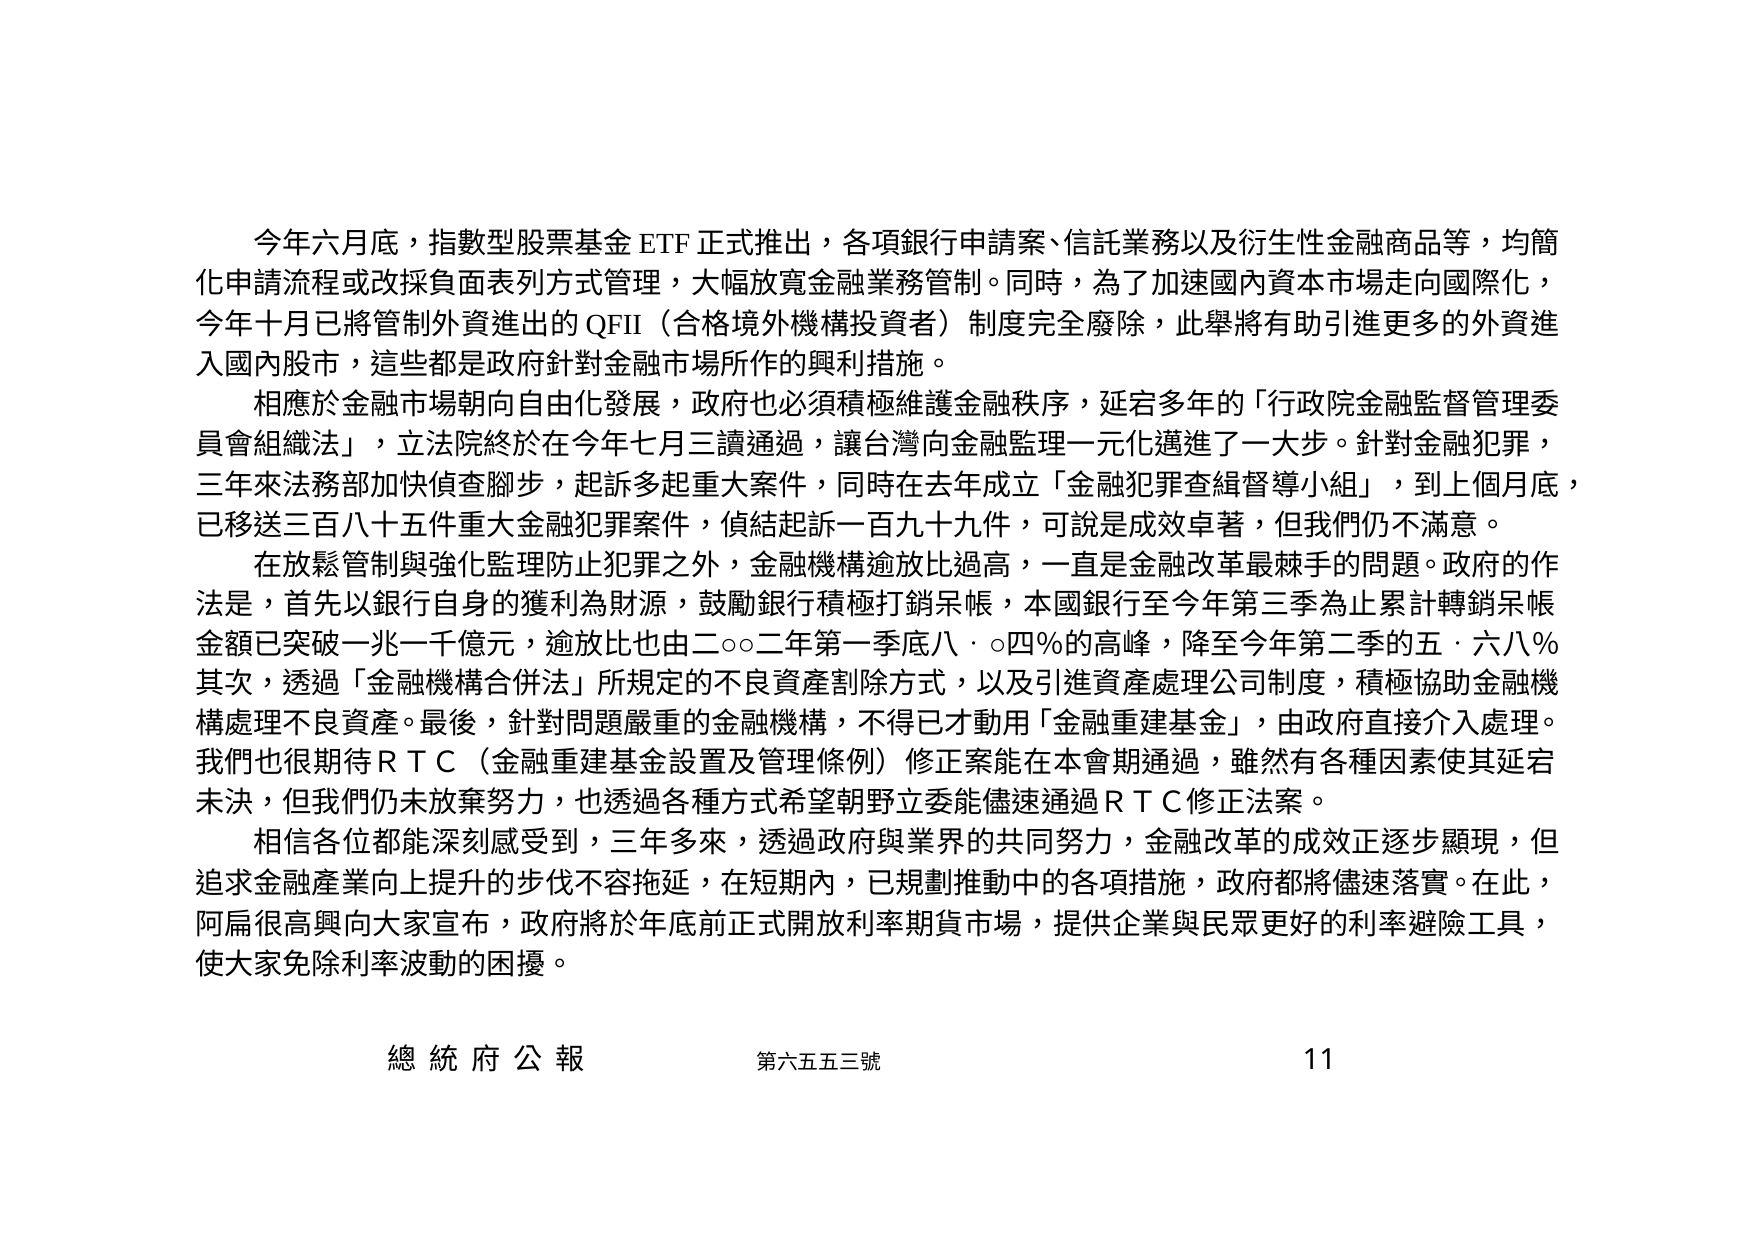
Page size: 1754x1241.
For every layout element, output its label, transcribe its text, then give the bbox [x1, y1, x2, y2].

text 今年六月底，指數型股票基金ETF正式推出，各項銀行申請案、信託業務以及衍生性金融商品等，均簡化申請流程或改採負面表列方式管理，大幅放寬金融業務管制。同時，為了加速國內資本市場走向國際化，今年十月已將管制外資進出的QFII（合格境外機構投資者）制度完全廢除，此舉將有助引進更多的外資進入國內股市，這些都是政府針對金融市場所作的興利措施。 [195, 222, 1559, 382]
text 相應於金融市場朝向自由化發展，政府也必須積極維護金融秩序，延宕多年的「行政院金融監督管理委員會組織法」，立法院終於在今年七月三讀通過，讓台灣向金融監理一元化邁進了一大步。針對金融犯罪，三年來法務部加快偵查腳步，起訴多起重大案件，同時在去年成立「金融犯罪查緝督導小組」，到上個月底，已移送三百八十五件重大金融犯罪案件，偵結起訴一百九十九件，可說是成效卓著，但我們仍不滿意。 [195, 382, 1559, 543]
text 相信各位都能深刻感受到，三年多來，透過政府與業界的共同努力，金融改革的成效正逐步顯現，但追求金融產業向上提升的步伐不容拖延，在短期內，已規劃推動中的各項措施，政府都將儘速落實。在此，阿扁很高興向大家宣布，政府將於年底前正式開放利率期貨市場，提供企業與民眾更好的利率避險工具，使大家免除利率波動的困擾。 [195, 820, 1559, 983]
text 在放鬆管制與強化監理防止犯罪之外，金融機構逾放比過高，一直是金融改革最棘手的問題。政府的作法是，首先以銀行自身的獲利為財源，鼓勵銀行積極打銷呆帳，本國銀行至今年第三季為止累計轉銷呆帳金額已突破一兆一千億元，逾放比也由二○○二年第一季底八‧○四％的高峰，降至今年第二季的五‧六八％。其次，透過「金融機構合併法」所規定的不良資產割除方式，以及引進資產處理公司制度，積極協助金融機構處理不良資產。最後，針對問題嚴重的金融機構，不得已才動用「金融重建基金」，由政府直接介入處理。我們也很期待ＲＴＣ（金融重建基金設置及管理條例）修正案能在本會期通過，雖然有各種因素使其延宕未決，但我們仍未放棄努力，也透過各種方式希望朝野立委能儘速通過ＲＴＣ修正法案。 [195, 543, 1559, 820]
